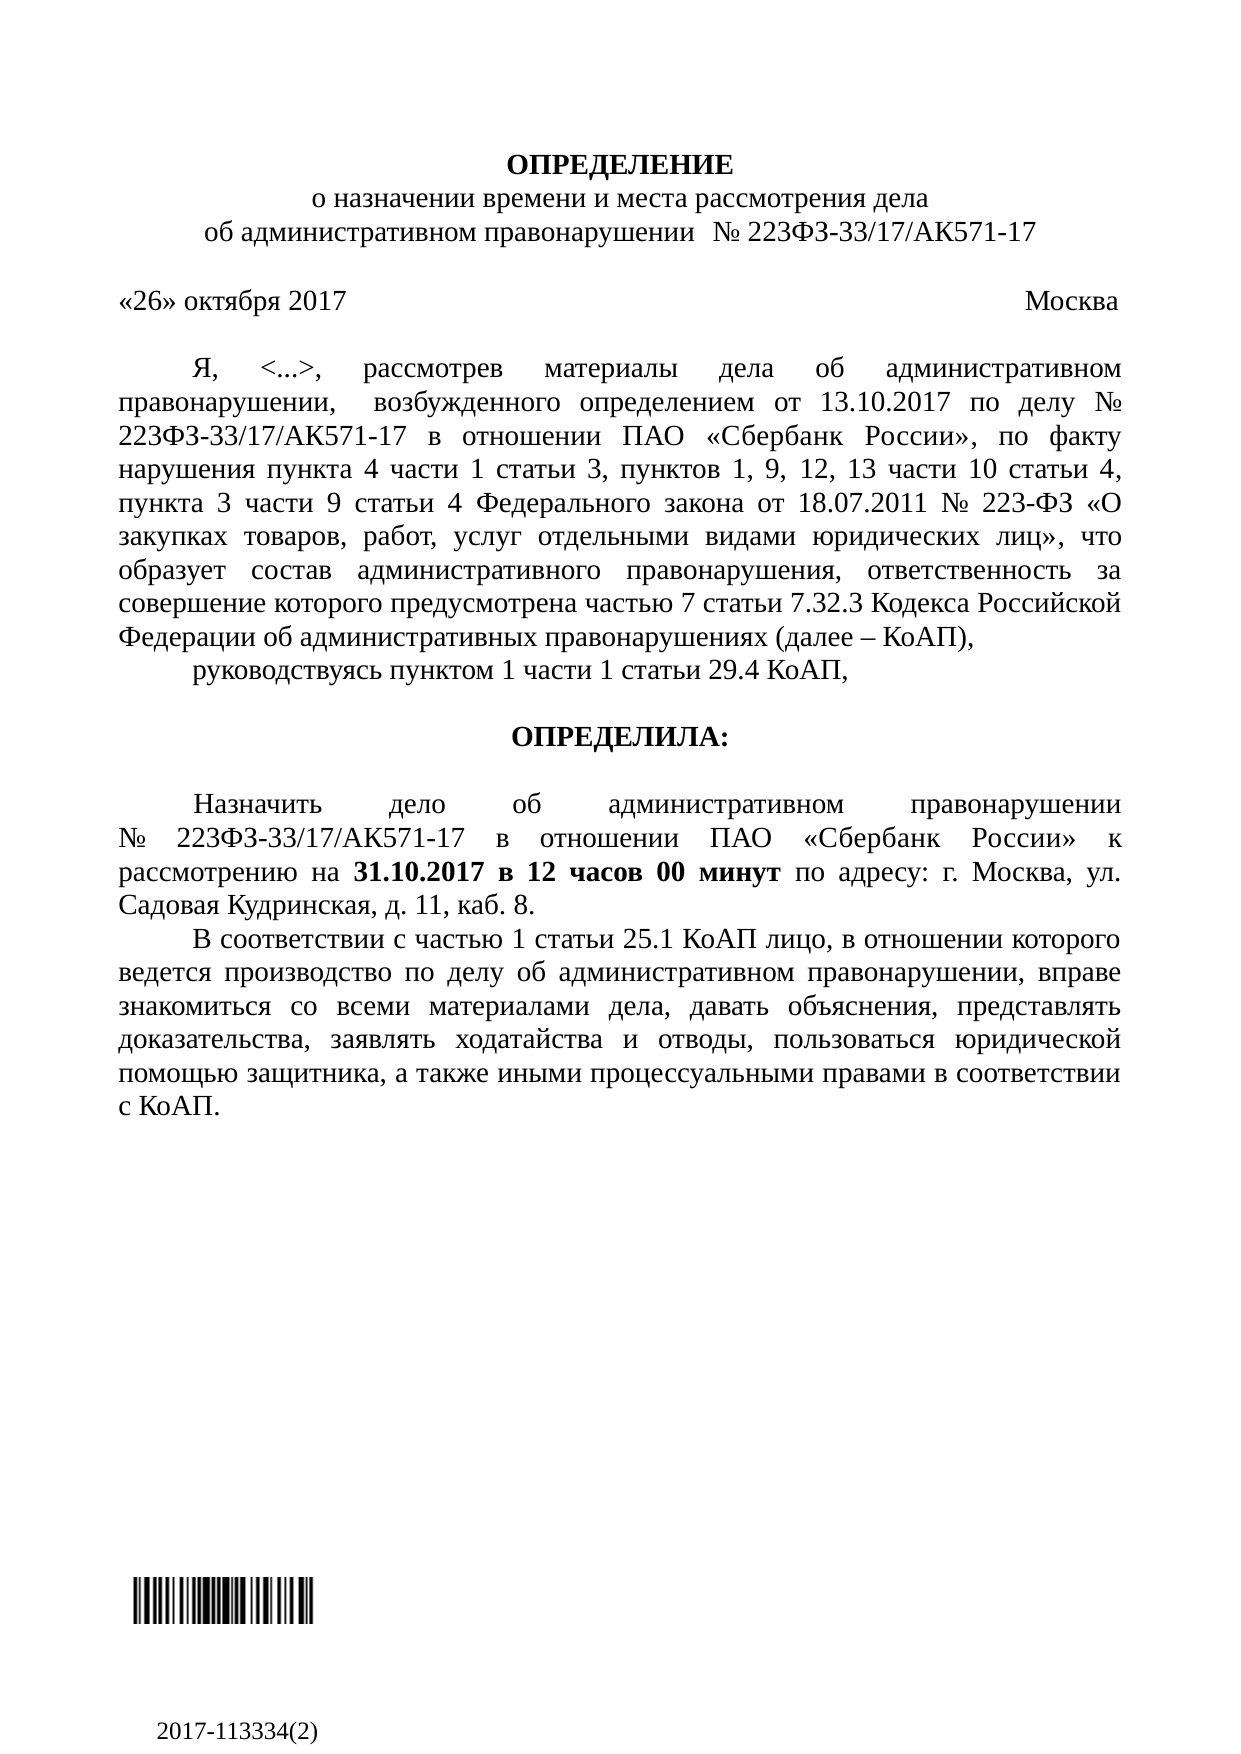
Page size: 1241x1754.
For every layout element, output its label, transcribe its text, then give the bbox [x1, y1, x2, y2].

text о назначении времени и места рассмотрения дела [118, 180, 1122, 214]
subtitle ОПРЕДЕЛЕНИЕ [118, 147, 1122, 180]
text руководствуясь пунктом 1 части 1 статьи 29.4 КоАП, [118, 652, 1122, 686]
text ОПРЕДЕЛИЛА: [118, 719, 1122, 753]
text «26» октября 2017 Москва [118, 283, 1122, 317]
text Я, <...>, рассмотрев материалы дела об административном правонарушении, возбужденного определением от 13.10.2017 по делу № 223ФЗ-33/17/АК571-17 в отношении ПАО «Сбербанк России», по факту нарушения пункта 4 части 1 статьи 3, пунктов 1, 9, 12, 13 части 10 статьи 4, пункта 3 части 9 статьи 4 Федерального закона от 18.07.2011 № 223-ФЗ «О закупках товаров, работ, услуг отдельными видами юридических лиц», что образует состав административного правонарушения, ответственность за совершение которого предусмотрена частью 7 статьи 7.32.3 Кодекса Российской Федерации об административных правонарушениях (далее – КоАП), [118, 351, 1122, 652]
text В соответствии с частью 1 статьи 25.1 КоАП лицо, в отношении которого ведется производство по делу об административном правонарушении, вправе знакомиться со всеми материалами дела, давать объяснения, представлять доказательства, заявлять ходатайства и отводы, пользоваться юридической помощью защитника, а также иными процессуальными правами в соответствии с КоАП. [118, 921, 1122, 1122]
picture [118, 1577, 331, 1624]
text Назначить дело об административном правонарушении № 223ФЗ-33/17/АК571-17 в отношении ПАО «Сбербанк России» к рассмотрению на 31.10.2017 в 12 часов 00 минут по адресу: г. Москва, ул. Садовая Кудринская, д. 11, каб. 8. [118, 787, 1122, 921]
text об административном правонарушении № 223ФЗ-33/17/АК571-17 [118, 214, 1122, 250]
